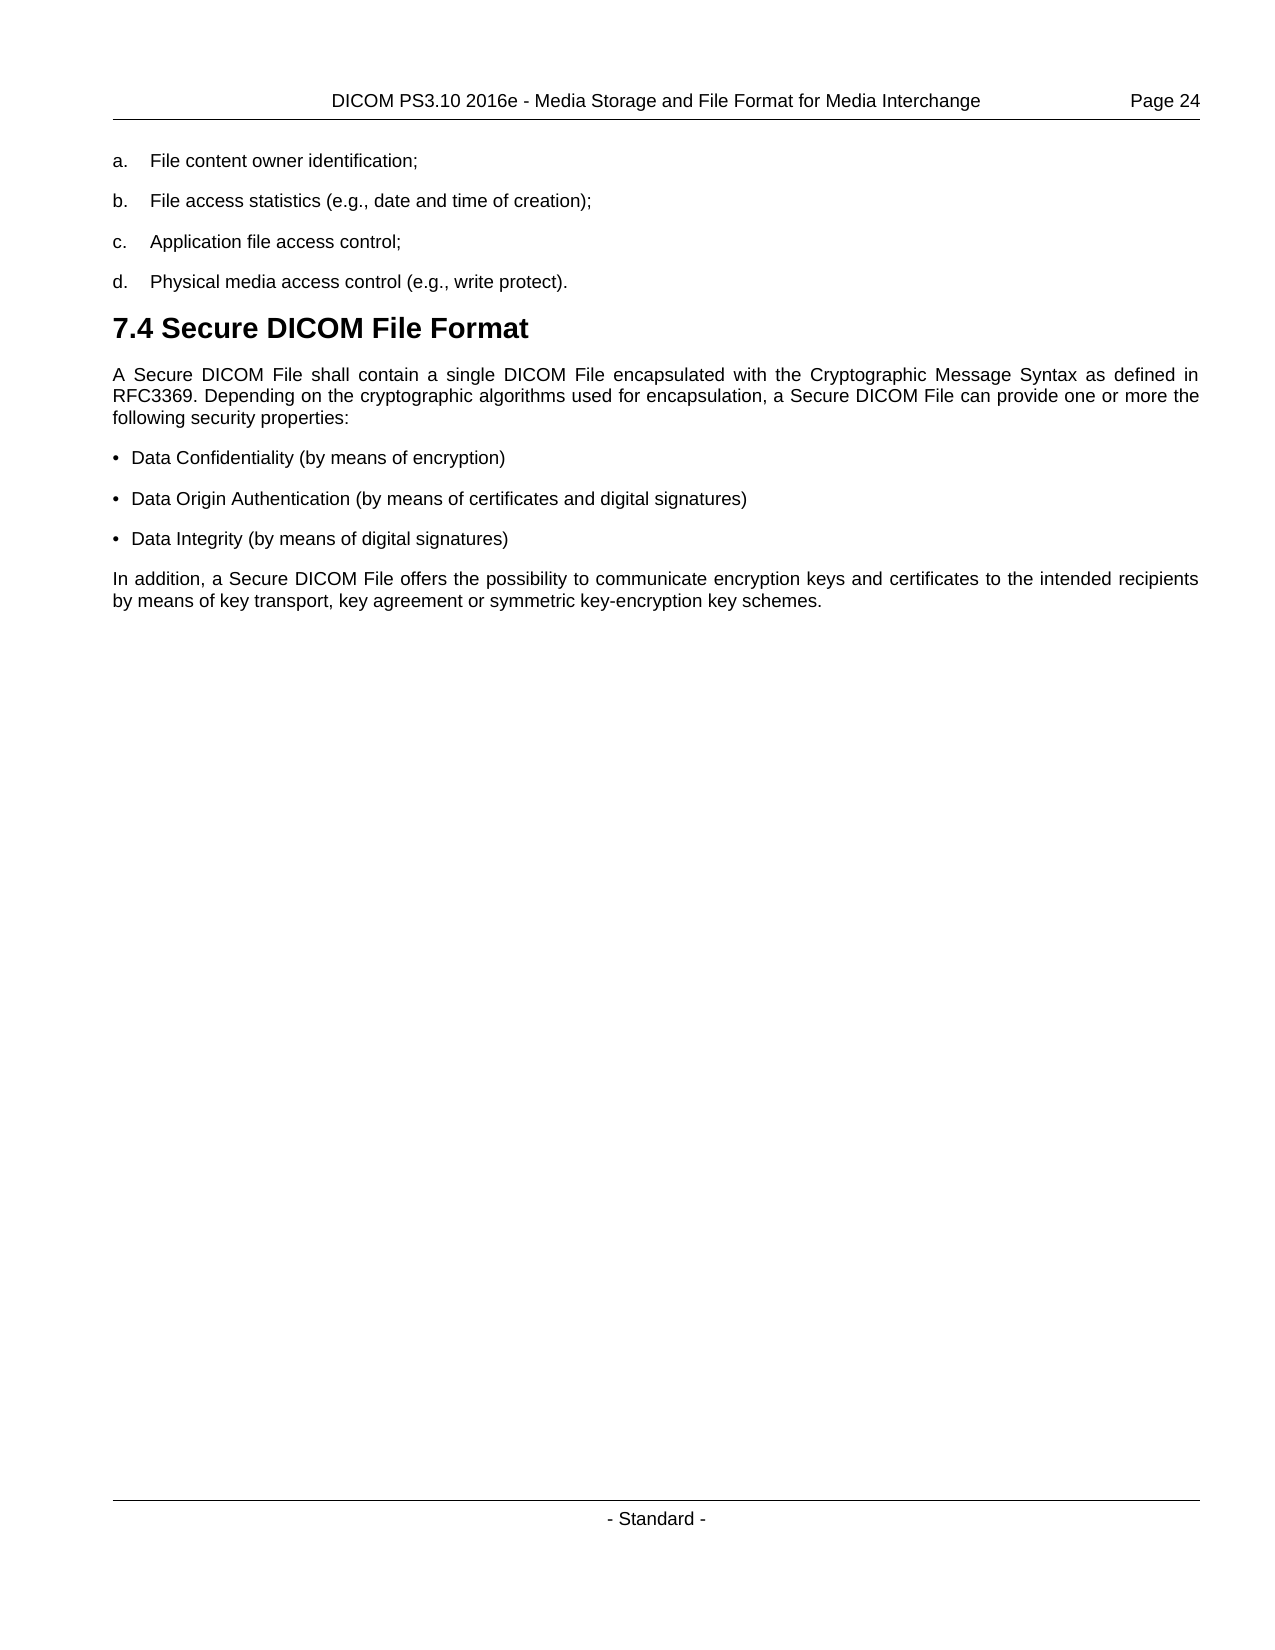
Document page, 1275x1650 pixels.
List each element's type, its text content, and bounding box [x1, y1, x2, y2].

list Data Origin Authentication (by means of certificates and digital signatures) [112, 487, 1200, 509]
list Application file access control; [112, 231, 1200, 252]
text 7.4 Secure DICOM File Format [112, 311, 1200, 345]
text In addition, a Secure DICOM File offers the possibility to communicate encryption keys and certificates to the intended recipients by means of key transport, key agreement or symmetric key-encryption key schemes. [112, 568, 1200, 611]
list Physical media access control (e.g., write protect). [112, 271, 1200, 292]
list File content owner identification; [112, 150, 1200, 172]
list File access statistics (e.g., date and time of creation); [112, 190, 1200, 212]
list Data Confidentiality (by means of encryption) [112, 447, 1200, 468]
text A Secure DICOM File shall contain a single DICOM File encapsulated with the Cryptographic Message Syntax as defined in RFC3369. Depending on the cryptographic algorithms used for encapsulation, a Secure DICOM File can provide one or more the following security properties: [112, 363, 1200, 428]
list Data Integrity (by means of digital signatures) [112, 528, 1200, 549]
